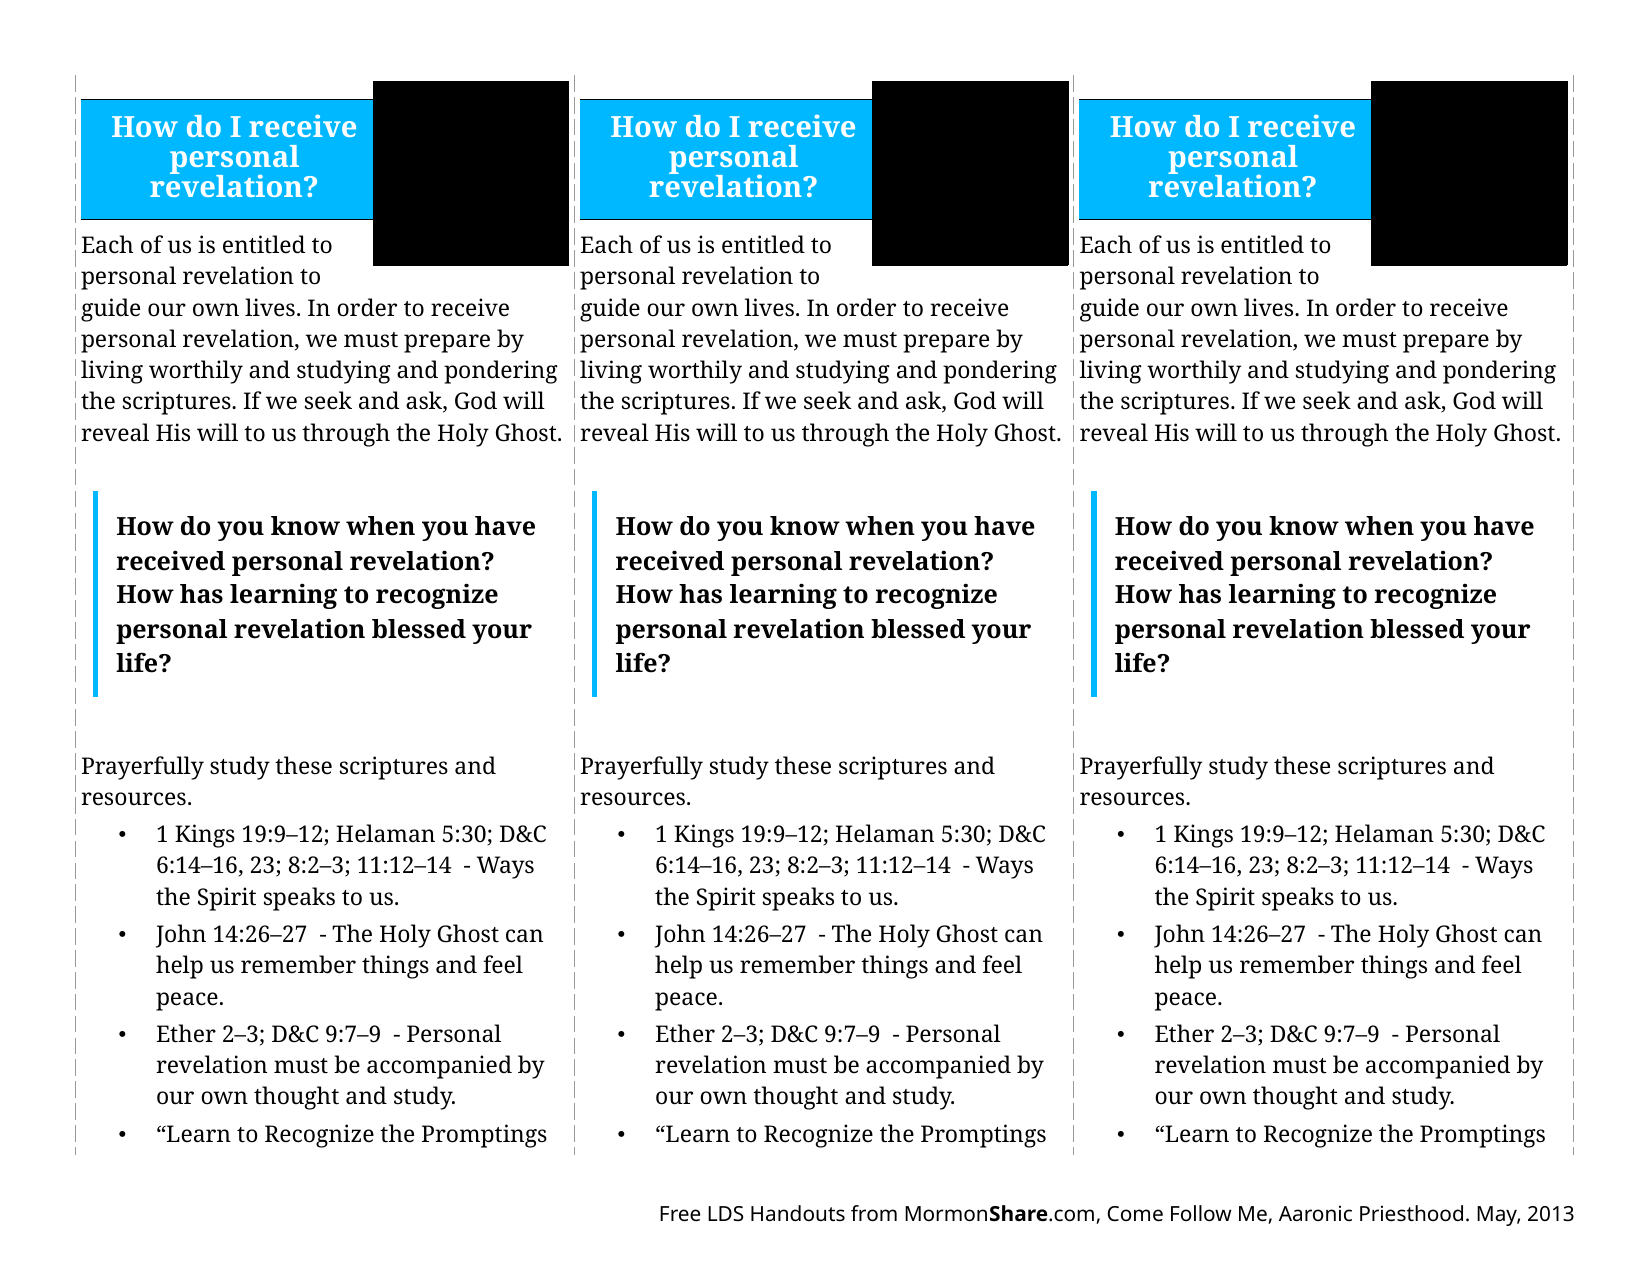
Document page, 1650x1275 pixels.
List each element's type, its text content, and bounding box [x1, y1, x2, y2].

table_cell How do I receive personal revelation? Each of us is entitled to personal revelation to guide our own lives. In order to receive personal revelation, we must prepare by living worthily and studying and pondering the scriptures. If we seek and ask, God will reveal His will to us through the Holy Ghost. How do you know when you have received personal revelation? How has learning to recognize personal revelation blessed your life? Prayerfully study these scriptures and resources. 1 Kings 19:9–12; Helaman 5:30; D&C 6:14–16, 23; 8:2–3; 11:12–14 - Ways the Spirit speaks to us. John 14:26–27 - The Holy Ghost can help us remember things and feel peace. Ether 2–3; D&C 9:7–9 - Personal revelation must be accompanied by our own thought and study. “Learn to Recognize the Promptings [1074, 75, 1573, 1154]
table_cell How do I receive personal revelation? Each of us is entitled to personal revelation to guide our own lives. In order to receive personal revelation, we must prepare by living worthily and studying and pondering the scriptures. If we seek and ask, God will reveal His will to us through the Holy Ghost. How do you know when you have received personal revelation? How has learning to recognize personal revelation blessed your life? Prayerfully study these scriptures and resources. 1 Kings 19:9–12; Helaman 5:30; D&C 6:14–16, 23; 8:2–3; 11:12–14 - Ways the Spirit speaks to us. John 14:26–27 - The Holy Ghost can help us remember things and feel peace. Ether 2–3; D&C 9:7–9 - Personal revelation must be accompanied by our own thought and study. “Learn to Recognize the Promptings [574, 75, 1073, 1154]
table_cell How do I receive personal revelation? Each of us is entitled to personal revelation to guide our own lives. In order to receive personal revelation, we must prepare by living worthily and studying and pondering the scriptures. If we seek and ask, God will reveal His will to us through the Holy Ghost. How do you know when you have received personal revelation? How has learning to recognize personal revelation blessed your life? Prayerfully study these scriptures and resources. 1 Kings 19:9–12; Helaman 5:30; D&C 6:14–16, 23; 8:2–3; 11:12–14 - Ways the Spirit speaks to us. John 14:26–27 - The Holy Ghost can help us remember things and feel peace. Ether 2–3; D&C 9:7–9 - Personal revelation must be accompanied by our own thought and study. “Learn to Recognize the Promptings [75, 75, 574, 1154]
